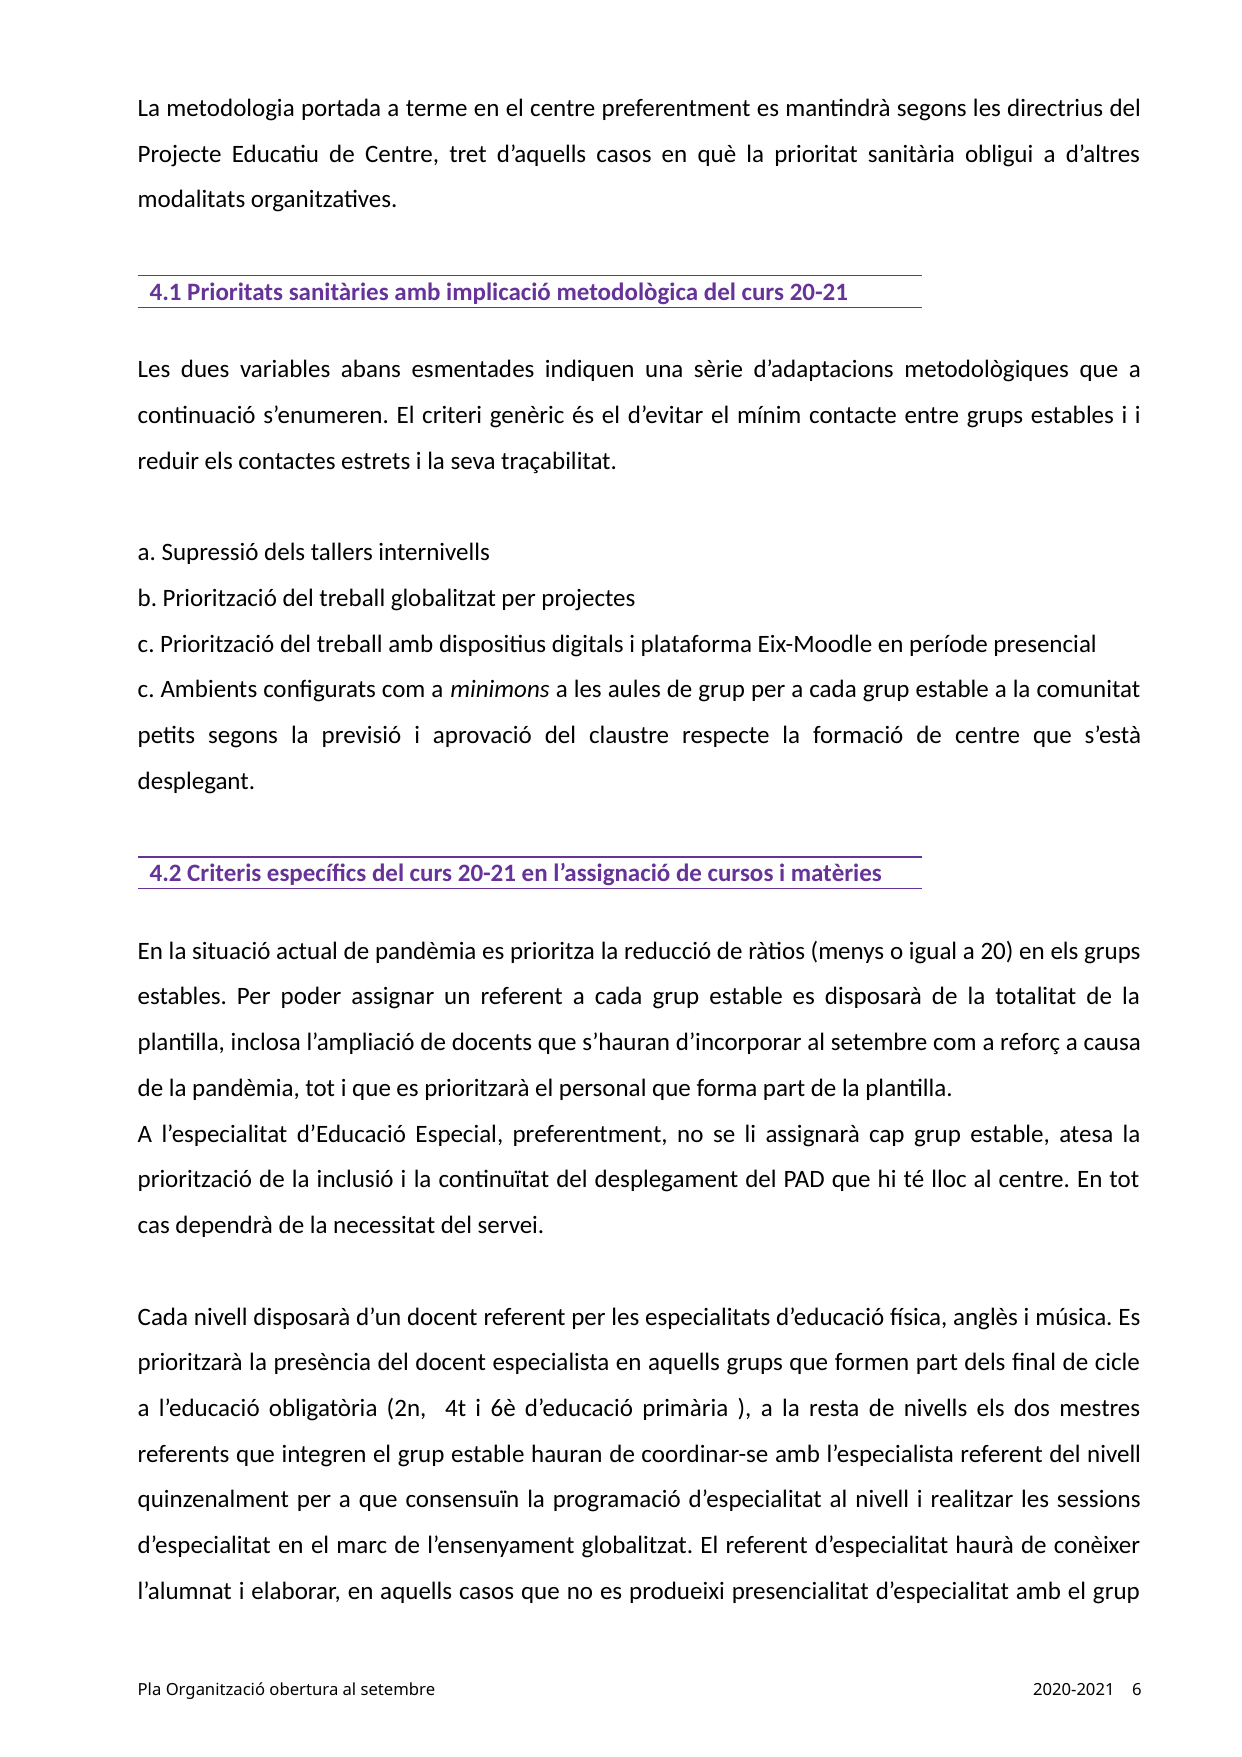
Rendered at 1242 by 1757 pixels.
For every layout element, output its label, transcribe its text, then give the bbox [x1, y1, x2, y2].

text c. Priorització del treball amb dispositius digitals i plataforma Eix-Moodle en període presencial [137, 628, 1142, 658]
text En la situació actual de pandèmia es prioritza la reducció de ràtios (menys o igual a 20) en els grups estables. Per poder assignar un referent a cada grup estable es disposarà de la totalitat de la plantilla, inclosa l’ampliació de docents que s’hauran d’incorporar al setembre com a reforç a causa de la pandèmia, tot i que es prioritzarà el personal que forma part de la plantilla. [137, 935, 1142, 1102]
text A l’especialitat d’Educació Especial, preferentment, no se li assignarà cap grup estable, atesa la priorització de la inclusió i la continuïtat del desplegament del PAD que hi té lloc al centre. En tot cas dependrà de la necessitat del servei. [137, 1118, 1142, 1240]
text Cada nivell disposarà d’un docent referent per les especialitats d’educació física, anglès i música. Es prioritzarà la presència del docent especialista en aquells grups que formen part dels final de cicle a l’educació obligatòria (2n, 4t i 6è d’educació primària ), a la resta de nivells els dos mestres referents que integren el grup estable hauran de coordinar-se amb l’especialista referent del nivell quinzenalment per a que consensuïn la programació d’especialitat al nivell i realitzar les sessions d’especialitat en el marc de l’ensenyament globalitzat. El referent d’especialitat haurà de conèixer l’alumnat i elaborar, en aquells casos que no es produeixi presencialitat d’especialitat amb el grup [137, 1301, 1142, 1606]
text a. Supressió dels tallers internivells [137, 536, 1142, 567]
text b. Priorització del treball globalitzat per projectes [137, 582, 1142, 613]
text c. Ambients configurats com a minimons a les aules de grup per a cada grup estable a la comunitat petits segons la previsió i aprovació del claustre respecte la formació de centre que s’està desplegant. [137, 673, 1142, 796]
table_header 4.2 Criteris específics del curs 20-21 en l’assignació de cursos i matèries [138, 858, 922, 888]
text La metodologia portada a terme en el centre preferentment es mantindrà segons les directrius del Projecte Educatiu de Centre, tret d’aquells casos en què la prioritat sanitària obligui a d’altres modalitats organitzatives. [137, 92, 1142, 214]
text Les dues variables abans esmentades indiquen una sèrie d’adaptacions metodològiques que a continuació s’enumeren. El criteri genèric és el d’evitar el mínim contacte entre grups estables i i reduir els contactes estrets i la seva traçabilitat. [137, 353, 1142, 475]
table_header 4.1 Prioritats sanitàries amb implicació metodològica del curs 20-21 [138, 276, 922, 307]
